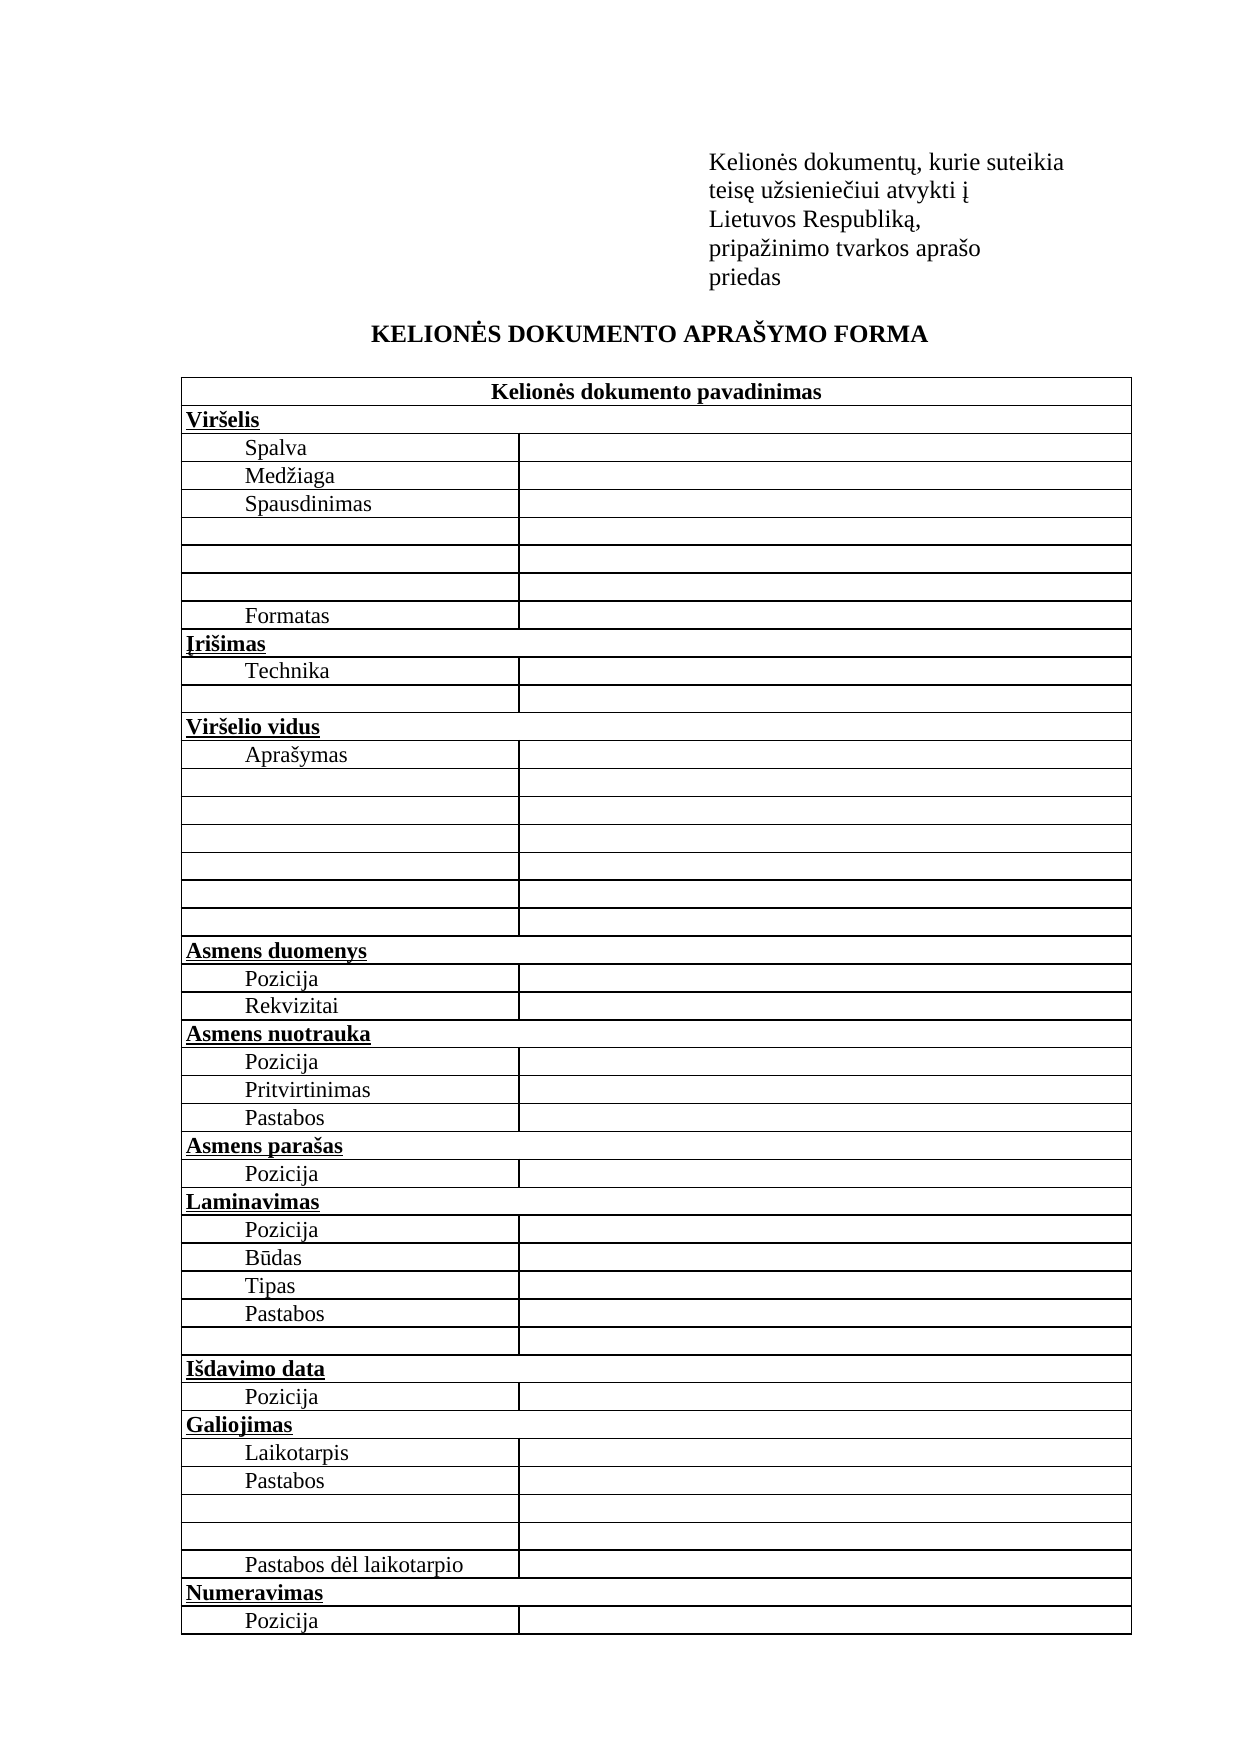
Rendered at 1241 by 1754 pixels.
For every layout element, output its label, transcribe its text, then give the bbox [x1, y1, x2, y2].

table_cell Pozicija [182, 1216, 244, 1242]
text Lietuvos Respubliką, [177, 204, 1122, 233]
table_cell Tipas [182, 1272, 244, 1298]
table_cell Laikotarpis [182, 1439, 244, 1466]
table_cell [1127, 993, 1131, 1019]
table_cell [182, 686, 186, 712]
table_cell [1127, 1244, 1131, 1270]
table_cell [1127, 1076, 1131, 1103]
table_cell Pozicija [182, 1160, 244, 1186]
table_cell [1127, 741, 1131, 768]
table_cell Medžiaga [182, 462, 244, 488]
table_cell Pozicija [182, 1048, 244, 1075]
table_cell [1127, 1272, 1131, 1298]
table_cell [182, 1495, 186, 1521]
table_cell [1127, 909, 1131, 935]
table_cell Spalva [182, 434, 244, 461]
table_cell Būdas [182, 1244, 244, 1270]
table_cell Pastabos [182, 1467, 244, 1493]
table_cell Pastabos [182, 1104, 244, 1131]
table_cell Spausdinimas [182, 490, 244, 516]
table_cell [1127, 1495, 1131, 1521]
table_cell [182, 574, 186, 600]
table_cell Aprašymas [182, 741, 244, 768]
table_cell [1127, 853, 1131, 879]
table_cell [182, 909, 186, 935]
table_cell Rekvizitai [182, 993, 244, 1019]
table_cell [1127, 1523, 1131, 1549]
table_cell [182, 853, 186, 879]
table_cell [1127, 1048, 1131, 1075]
table_cell Technika [182, 658, 244, 684]
table_cell [1127, 825, 1131, 851]
table_cell [182, 881, 186, 907]
table_cell Formatas [182, 602, 244, 628]
table_cell [1127, 965, 1131, 991]
table_cell Pastabos dėl laikotarpio [182, 1551, 244, 1577]
text priedas [177, 262, 1122, 291]
table_cell Pozicija [182, 965, 244, 991]
table_cell [1127, 434, 1131, 461]
table_cell [1127, 546, 1131, 572]
table_cell [1127, 602, 1131, 628]
table_cell [1127, 881, 1131, 907]
table_cell [1127, 1439, 1131, 1466]
text KELIONĖS DOKUMENTO APRAŠYMO FORMA [177, 319, 1122, 348]
table_cell [1127, 1551, 1131, 1577]
table_cell Pritvirtinimas [182, 1076, 244, 1103]
table_cell [1127, 686, 1131, 712]
table_cell [182, 518, 186, 544]
table_cell [1127, 1467, 1131, 1493]
table_cell [182, 825, 186, 851]
text pripažinimo tvarkos aprašo [177, 233, 1122, 262]
table_cell [1127, 518, 1131, 544]
table_cell [1127, 1216, 1131, 1242]
table_cell Pozicija [182, 1607, 244, 1633]
table_cell [1127, 769, 1131, 796]
table_cell Pozicija [182, 1383, 244, 1410]
table_cell [182, 1328, 186, 1354]
table_cell [1127, 1300, 1131, 1326]
table_cell [182, 546, 186, 572]
table_cell [182, 769, 186, 796]
table_cell [1127, 1104, 1131, 1131]
table_cell Pastabos [182, 1300, 244, 1326]
table_cell [1127, 490, 1131, 516]
table_cell [1127, 574, 1131, 600]
table_cell [182, 1523, 186, 1549]
table_cell [1127, 1328, 1131, 1354]
table_cell [1127, 462, 1131, 488]
table_cell [1127, 1160, 1131, 1186]
table_cell [1127, 1383, 1131, 1410]
table_cell [1127, 1607, 1131, 1633]
table_cell [1127, 658, 1131, 684]
table_cell [182, 797, 186, 823]
text Kelionės dokumentų, kurie suteikia [177, 147, 1122, 176]
table_cell [1127, 797, 1131, 823]
text teisę užsieniečiui atvykti į [177, 176, 1122, 204]
